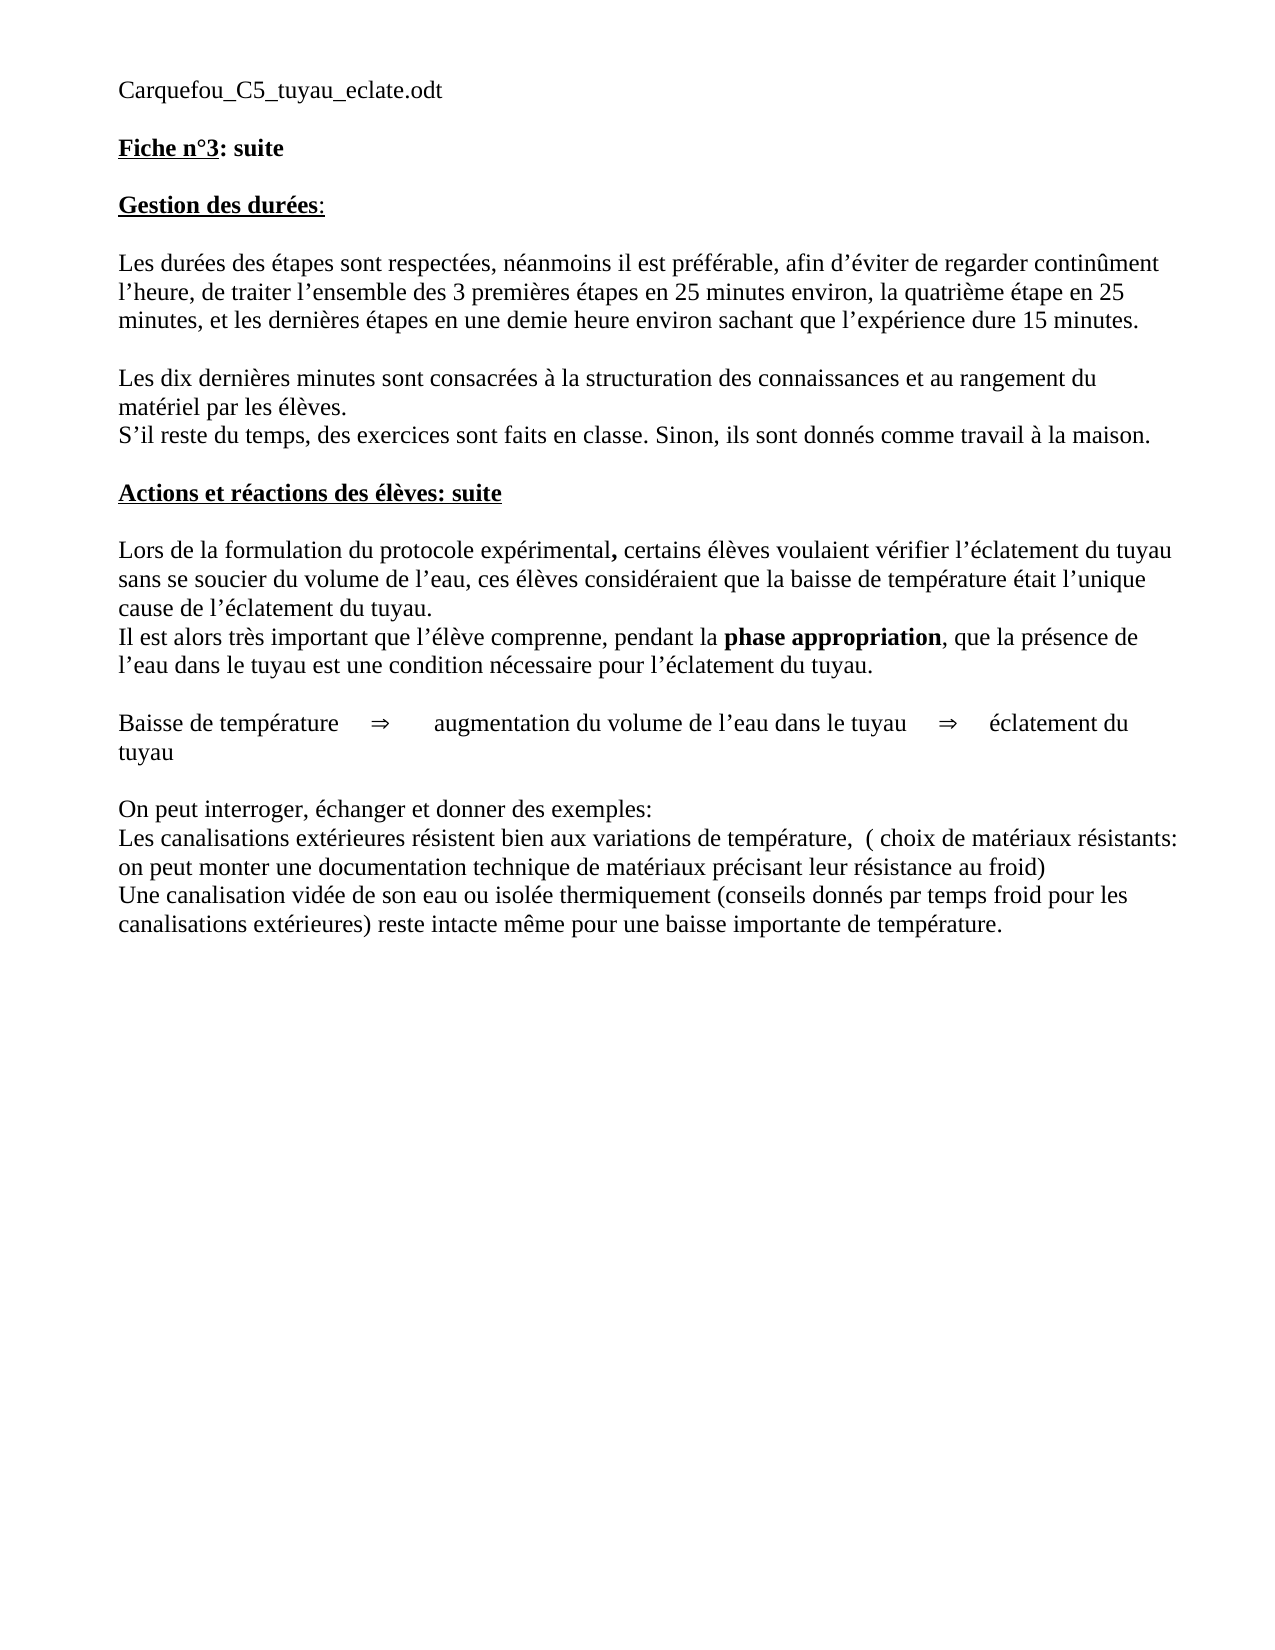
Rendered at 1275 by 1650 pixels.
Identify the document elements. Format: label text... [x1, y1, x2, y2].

text Les dix dernières minutes sont consacrées à la structuration des connaissances et au rangement du matériel par les élèves. [118, 363, 1181, 420]
text Actions et réactions des élèves: suite [118, 478, 1181, 507]
text S’il reste du temps, des exercices sont faits en classe. Sinon, ils sont donnés comme travail à la maison. [118, 420, 1181, 449]
text Les durées des étapes sont respectées, néanmoins il est préférable, afin d’éviter de regarder continûment l’heure, de traiter l’ensemble des 3 premières étapes en 25 minutes environ, la quatrième étape en 25 minutes, et les dernières étapes en une demie heure environ sachant que l’expérience dure 15 minutes. [118, 248, 1181, 334]
text Fiche n°3: suite [118, 133, 1181, 162]
text Gestion des durées: [118, 190, 1181, 219]
text On peut interroger, échanger et donner des exemples: [118, 794, 1181, 823]
text Lors de la formulation du protocole expérimental, certains élèves voulaient vérifier l’éclatement du tuyau sans se soucier du volume de l’eau, ces élèves considéraient que la baisse de température était l’unique cause de l’éclatement du tuyau. [118, 535, 1181, 622]
text Une canalisation vidée de son eau ou isolée thermiquement (conseils donnés par temps froid pour les canalisations extérieures) reste intacte même pour une baisse importante de température. [118, 880, 1181, 938]
text Il est alors très important que l’élève comprenne, pendant la phase appropriation, que la présence de l’eau dans le tuyau est une condition nécessaire pour l’éclatement du tuyau. [118, 622, 1181, 679]
text Baisse de température  augmentation du volume de l’eau dans le tuyau  éclatement du tuyau [118, 708, 1181, 765]
text Les canalisations extérieures résistent bien aux variations de température, ( choix de matériaux résistants: on peut monter une documentation technique de matériaux précisant leur résistance au froid) [118, 823, 1181, 880]
